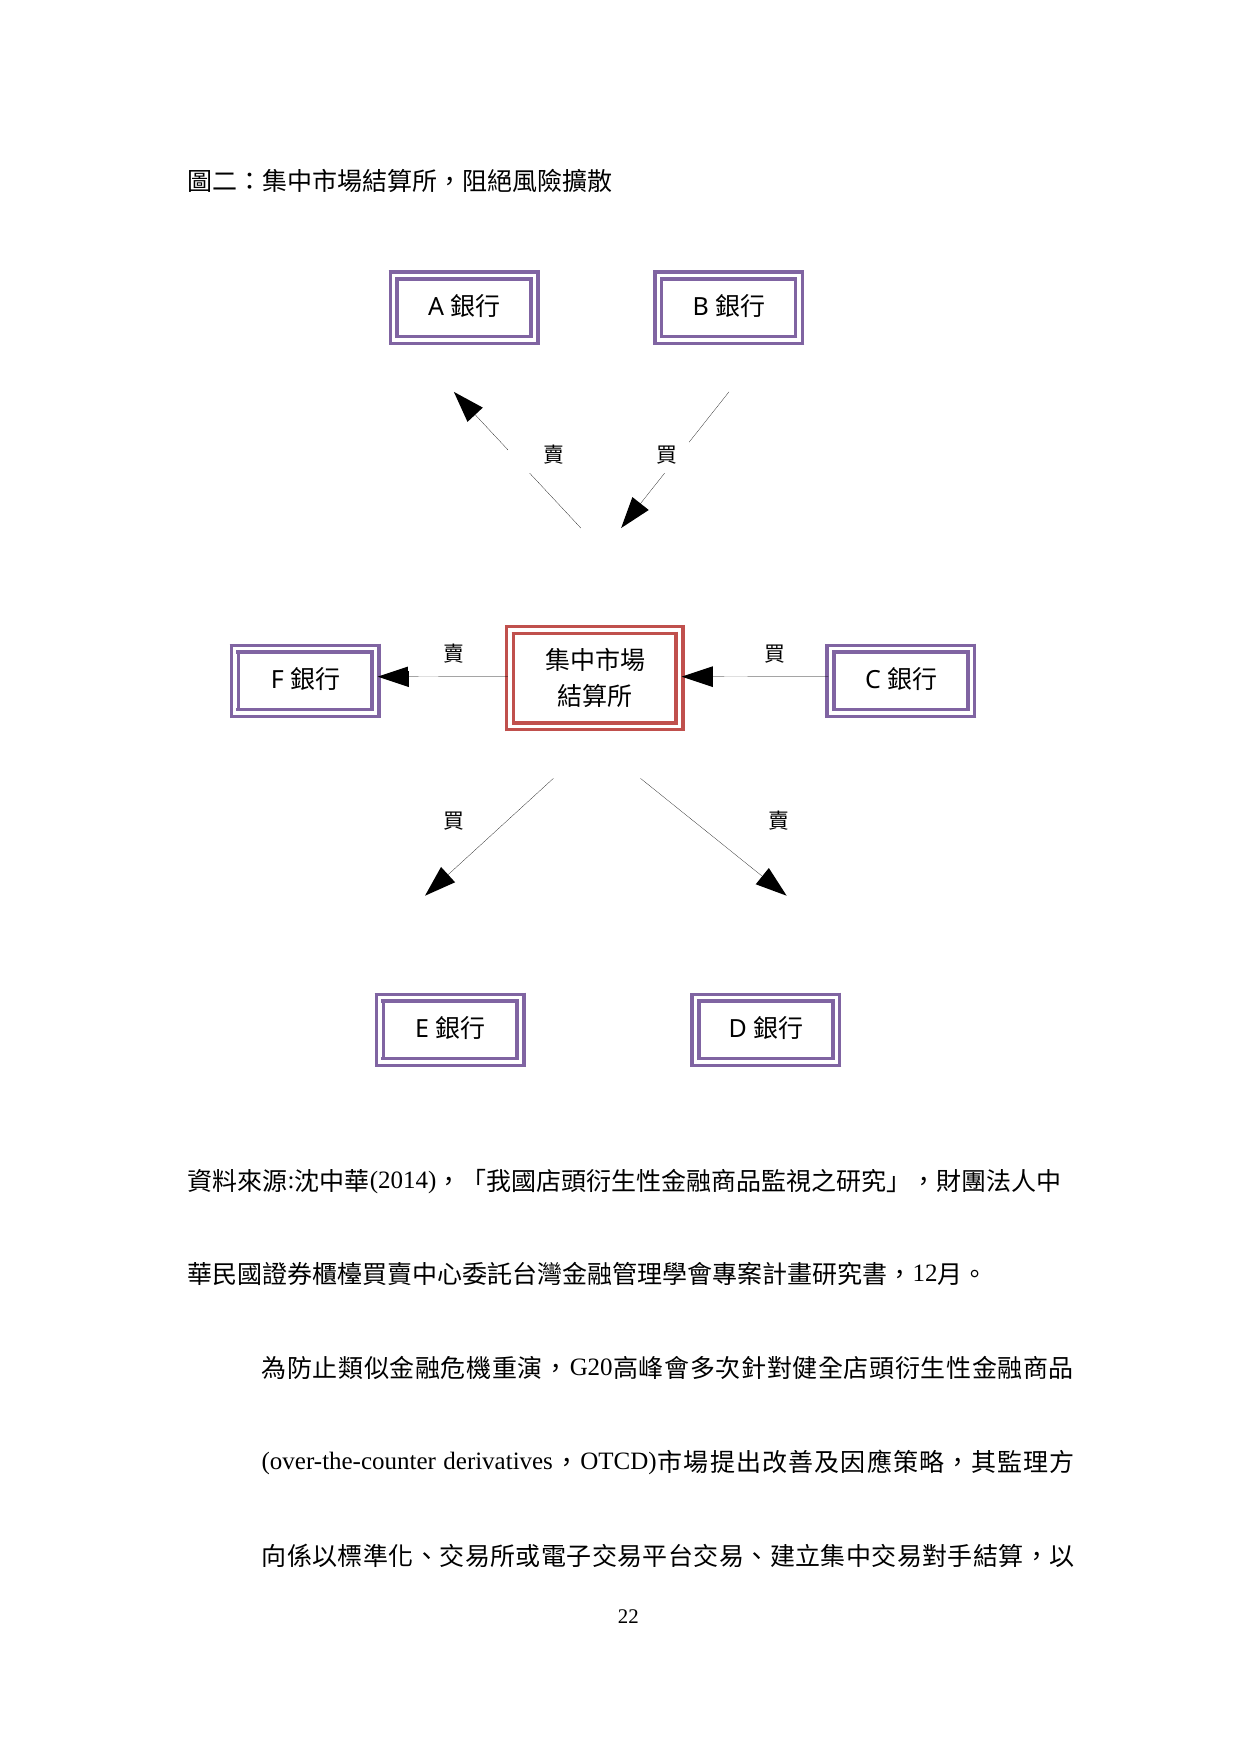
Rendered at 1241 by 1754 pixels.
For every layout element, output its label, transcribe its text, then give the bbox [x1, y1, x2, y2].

text C 銀行 [848, 659, 953, 695]
text 為防止類似金融危機重演，G20高峰會多次針對健全店頭衍生性金融商品(over-the-counter derivatives，OTCD)市場提出改善及因應策略，其監理方向係以標準化、交易所或電子交易平台交易、建立集中交易對手結算，以降低交易對手信用風險及交易資訊儲存庫以增強資訊透明度為主軸，將店頭衍生性金融商品之管理，逐漸導向集中市場制度。對於非集中結算所結算之店頭衍生性金融商品，應制定保證金標準及提高自有資本，以降低風險，並應加強監理機關間之國際合作，強化國際監理標準，避免監理套利，維持全球金融秩序，詳如下表： [261, 1325, 1075, 1575]
text D 銀行 [713, 1008, 818, 1044]
text 買 [759, 643, 789, 656]
text 結算所 [528, 677, 662, 713]
text 圖二：集中市場結算所，阻絕風險擴散 [187, 137, 1069, 200]
text B 銀行 [676, 286, 781, 322]
text E 銀行 [398, 1008, 503, 1044]
text 賣 [763, 810, 794, 823]
text 買 [652, 444, 682, 457]
text F 銀行 [253, 659, 358, 695]
text 集中市場 [528, 641, 662, 677]
text 賣 [538, 444, 568, 457]
text A 銀行 [412, 286, 517, 322]
text 賣 [438, 643, 468, 656]
text 買 [438, 810, 468, 823]
text 資料來源:沈中華(2014)，「我國店頭衍生性金融商品監視之研究」，財團法人中華民國證券櫃檯買賣中心委託台灣金融管理學會專案計畫研究書，12月。 [187, 1137, 1069, 1294]
